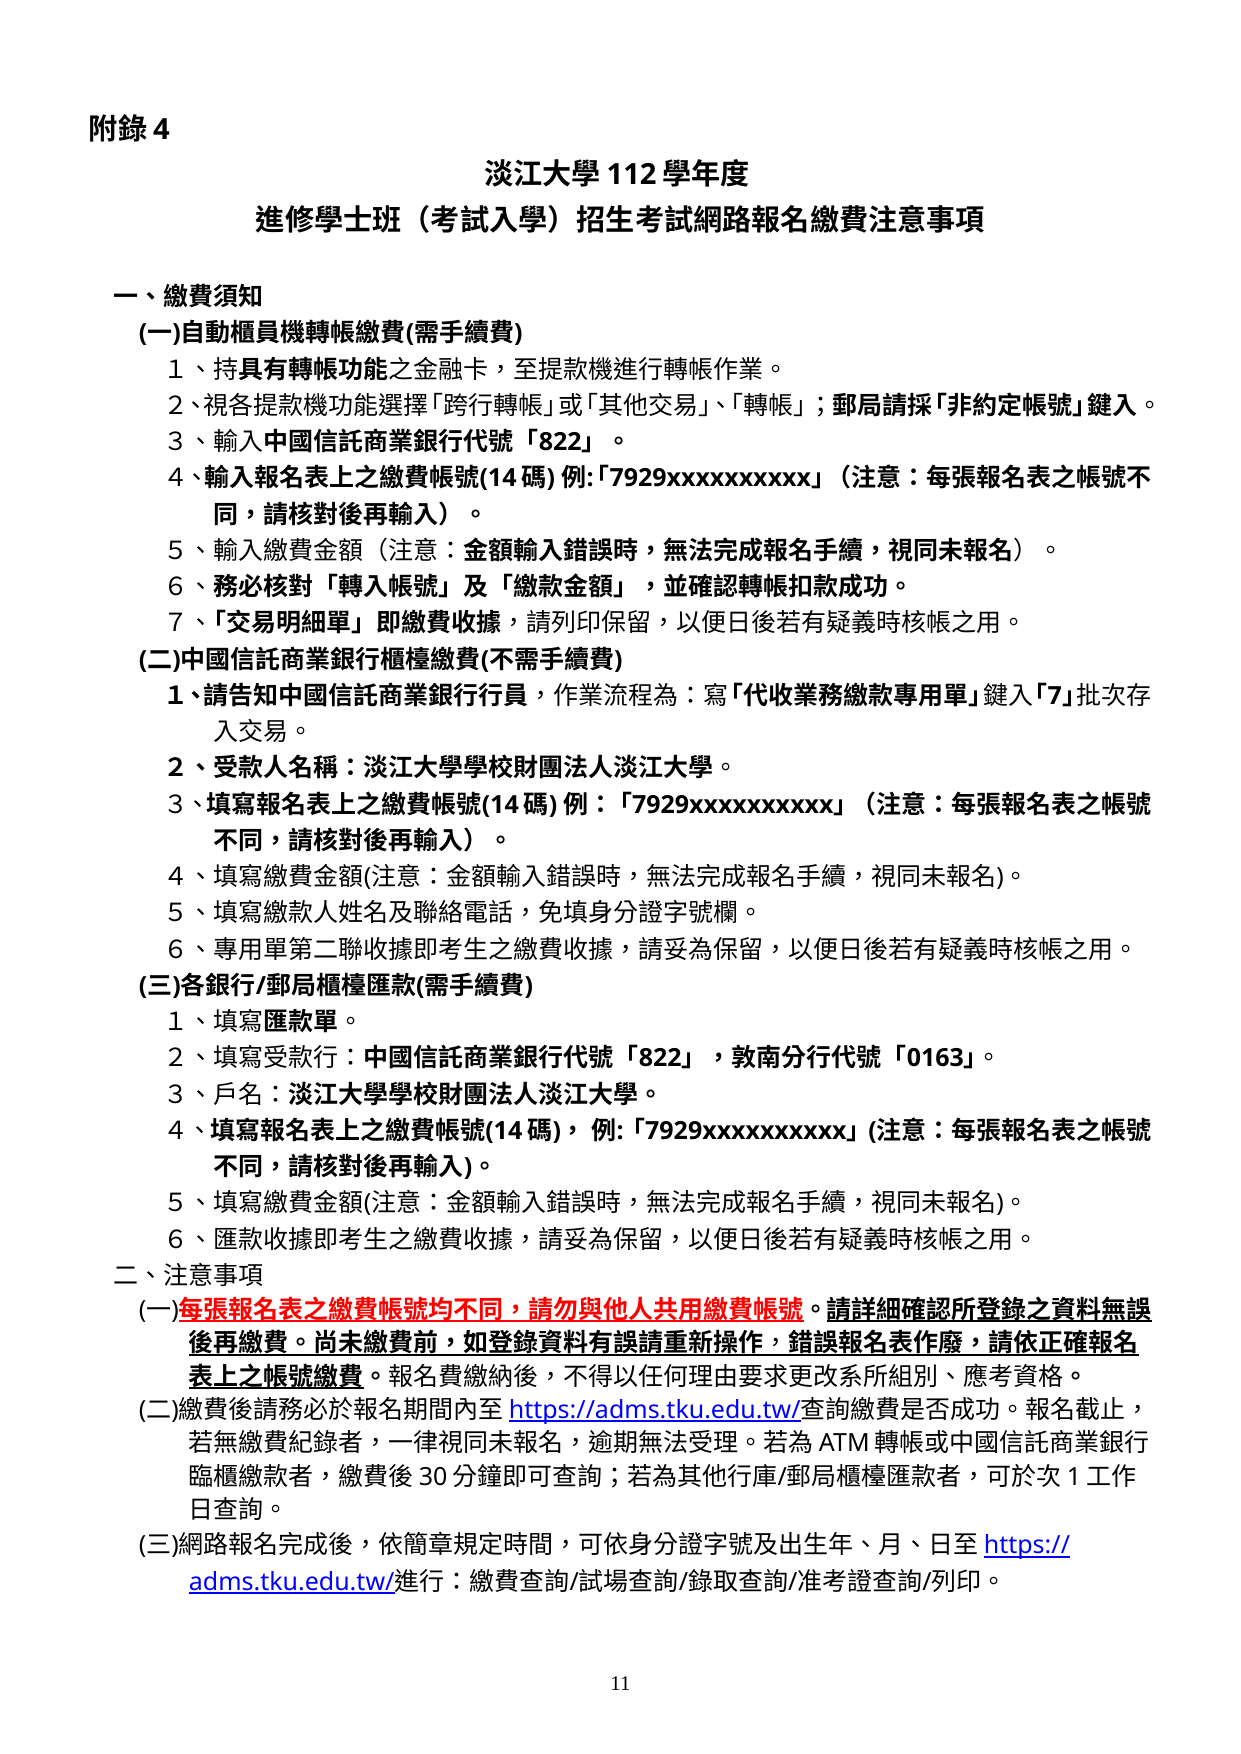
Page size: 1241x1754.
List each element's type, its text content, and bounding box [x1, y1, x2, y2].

text ３、填寫報名表上之繳費帳號(14碼) 例：「7929xxxxxxxxxx」（注意：每張報名表之帳號不同，請核對後再輸入）。 [164, 784, 1152, 857]
text (一)每張報名表之繳費帳號均不同，請勿與他人共用繳費帳號。請詳細確認所登錄之資料無誤後再繳費。尚未繳費前，如登錄資料有誤請重新操作，錯誤報名表作廢，請依正確報名表上之帳號繳費。報名費繳納後，不得以任何理由要求更改系所組別、應考資格。 [139, 1292, 1152, 1392]
text (一)自動櫃員機轉帳繳費(需手續費) [139, 313, 1152, 349]
text (二)繳費後請務必於報名期間內至https://adms.tku.edu.tw/查詢繳費是否成功。報名截止，若無繳費紀錄者，一律視同未報名，逾期無法受理。若為ATM轉帳或中國信託商業銀行臨櫃繳款者，繳費後30分鐘即可查詢；若為其他行庫/郵局櫃檯匯款者，可於次1工作日查詢。 [139, 1392, 1152, 1525]
text (二)中國信託商業銀行櫃檯繳費(不需手續費) [139, 639, 1152, 675]
text ３、輸入中國信託商業銀行代號「822」。 [164, 422, 1152, 458]
text ４、填寫報名表上之繳費帳號(14碼)， 例:「7929xxxxxxxxxx」(注意：每張報名表之帳號不同，請核對後再輸入)。 [164, 1110, 1152, 1183]
text ４、輸入報名表上之繳費帳號(14碼) 例:「7929xxxxxxxxxx」（注意：每張報名表之帳號不同，請核對後再輸入）。 [164, 458, 1152, 530]
text 附錄4 [89, 118, 1152, 145]
text ３、戶名：淡江大學學校財團法人淡江大學。 [164, 1074, 1152, 1110]
text ６、匯款收據即考生之繳費收據，請妥為保留，以便日後若有疑義時核帳之用。 [164, 1219, 1152, 1255]
text (三)各銀行/郵局櫃檯匯款(需手續費) [139, 965, 1152, 1002]
text 二、注意事項 [114, 1255, 1152, 1292]
text ６、務必核對「轉入帳號」及「繳款金額」，並確認轉帳扣款成功。 [164, 567, 1152, 603]
text 淡江大學112學年度 [89, 158, 1152, 191]
text ４、填寫繳費金額(注意：金額輸入錯誤時，無法完成報名手續，視同未報名)。 [164, 857, 1152, 893]
text １、填寫匯款單。 [164, 1002, 1152, 1038]
text 一、繳費須知 [114, 277, 1152, 313]
text ２、受款人名稱：淡江大學學校財團法人淡江大學。 [164, 748, 1152, 784]
text １、持具有轉帳功能之金融卡，至提款機進行轉帳作業。 [164, 349, 1152, 385]
text ２、填寫受款行：中國信託商業銀行代號「822」，敦南分行代號「0163」。 [164, 1038, 1152, 1074]
text ６、專用單第二聯收據即考生之繳費收據，請妥為保留，以便日後若有疑義時核帳之用。 [164, 929, 1152, 965]
text ７、「交易明細單」即繳費收據，請列印保留，以便日後若有疑義時核帳之用。 [164, 603, 1152, 639]
text １、請告知中國信託商業銀行行員，作業流程為：寫「代收業務繳款專用單」鍵入「7」批次存入交易。 [164, 675, 1152, 748]
text ５、填寫繳款人姓名及聯絡電話，免填身分證字號欄。 [164, 893, 1152, 929]
text (三)網路報名完成後，依簡章規定時間，可依身分證字號及出生年、月、日至https://adms.tku.edu.tw/進行：繳費查詢/試場查詢/錄取查詢/准考證查詢/列印。 [139, 1525, 1157, 1597]
text ５、輸入繳費金額（注意：金額輸入錯誤時，無法完成報名手續，視同未報名）。 [164, 530, 1152, 567]
text ５、填寫繳費金額(注意：金額輸入錯誤時，無法完成報名手續，視同未報名)。 [164, 1183, 1152, 1219]
text 進修學士班（考試入學）招生考試網路報名繳費注意事項 [89, 203, 1152, 237]
text ２、視各提款機功能選擇「跨行轉帳」或「其他交易」、「轉帳」；郵局請採「非約定帳號」鍵入。 [164, 385, 1152, 422]
